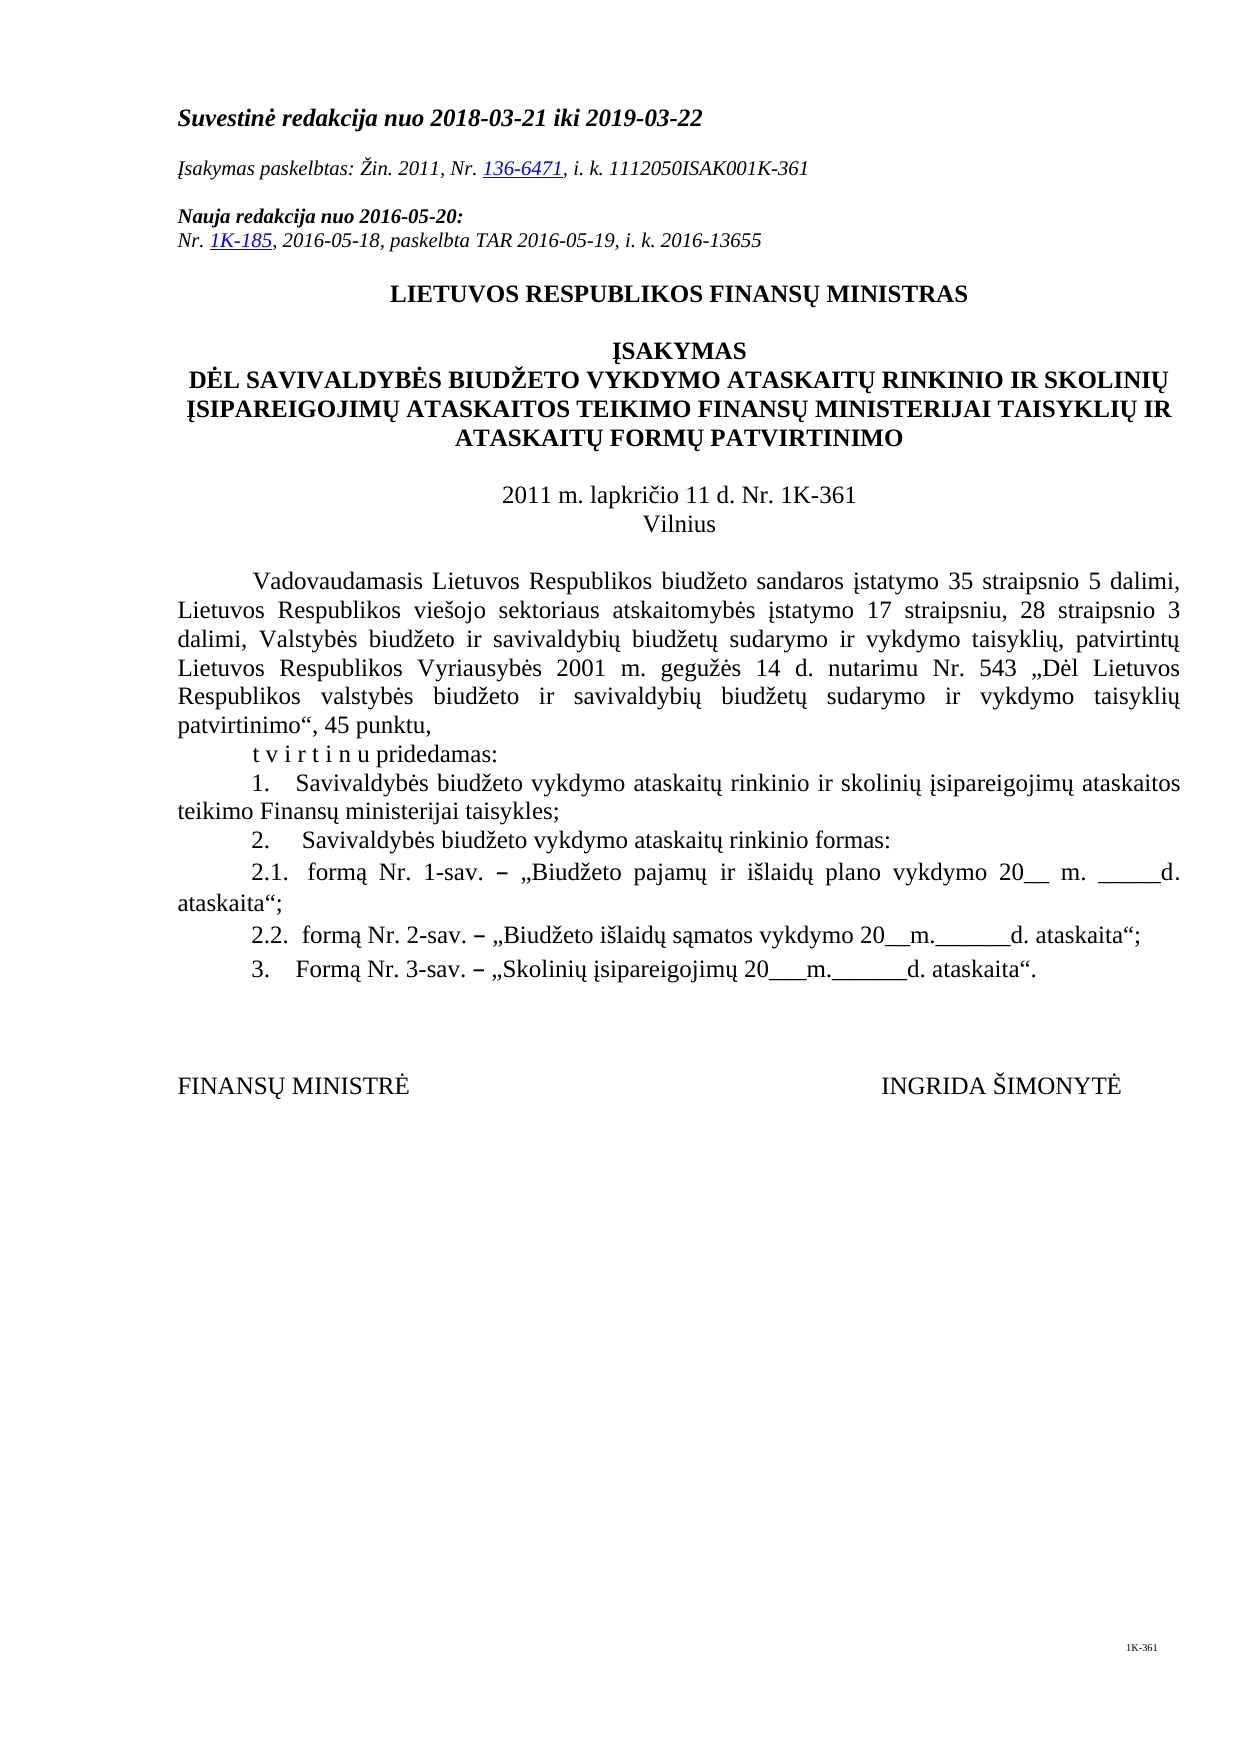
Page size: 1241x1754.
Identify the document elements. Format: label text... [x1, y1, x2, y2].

text 2011 m. lapkričio 11 d. Nr. 1K-361 [177, 480, 1181, 509]
text Įsakymas paskelbtas: Žin. 2011, Nr. 136-6471, i. k. 1112050ISAK001K-361 [177, 156, 1181, 180]
text t v i r t i n u pridedamas: [177, 739, 1181, 768]
text 3. Formą Nr. 3-sav. – „Skolinių įsipareigojimų 20___m.______d. ataskaita“. [177, 951, 1181, 985]
text FINANSŲ MINISTRĖ INGRIDA ŠIMONYTĖ [177, 1071, 1181, 1100]
text LIETUVOS RESPUBLIKOS FINANSŲ MINISTRAS [177, 279, 1181, 308]
text Vadovaudamasis Lietuvos Respublikos biudžeto sandaros įstatymo 35 straipsnio 5 dalimi, Lietuvos Respublikos viešojo sektoriaus atskaitomybės įstatymo 17 straipsniu, 28 straipsnio 3 dalimi, Valstybės biudžeto ir savivaldybių biudžetų sudarymo ir vykdymo taisyklių, patvirtintų Lietuvos Respublikos Vyriausybės 2001 m. gegužės 14 d. nutarimu Nr. 543 „Dėl Lietuvos Respublikos valstybės biudžeto ir savivaldybių biudžetų sudarymo ir vykdymo taisyklių patvirtinimo“, 45 punktu, [177, 566, 1181, 739]
text 2.2. formą Nr. 2-sav. – „Biudžeto išlaidų sąmatos vykdymo 20__m.______d. ataskaita“; [177, 917, 1181, 951]
text Nauja redakcija nuo 2016-05-20: [177, 204, 1181, 228]
text ĮSAKYMAS [177, 336, 1181, 365]
text 2.1. formą Nr. 1-sav. – „Biudžeto pajamų ir išlaidų plano vykdymo 20__ m. _____d. ataskaita“; [177, 854, 1181, 917]
text Vilnius [177, 509, 1181, 538]
text 1. Savivaldybės biudžeto vykdymo ataskaitų rinkinio ir skolinių įsipareigojimų ataskaitos teikimo Finansų ministerijai taisykles; [177, 768, 1181, 825]
text 2. Savivaldybės biudžeto vykdymo ataskaitų rinkinio formas: [177, 825, 1181, 854]
text Nr. 1K-185, 2016-05-18, paskelbta TAR 2016-05-19, i. k. 2016-13655 [177, 228, 1181, 252]
text Suvestinė redakcija nuo 2018-03-21 iki 2019-03-22 [177, 103, 1181, 132]
text DĖL SAVIVALDYBĖS BIUDŽETO VYKDYMO ATASKAITŲ RINKINIO IR SKOLINIŲ ĮSIPAREIGOJIMŲ ATASKAITOS TEIKIMO FINANSŲ MINISTERIJAI TAISYKLIŲ IR ATASKAITŲ FORMŲ PATVIRTINIMO [177, 365, 1181, 451]
